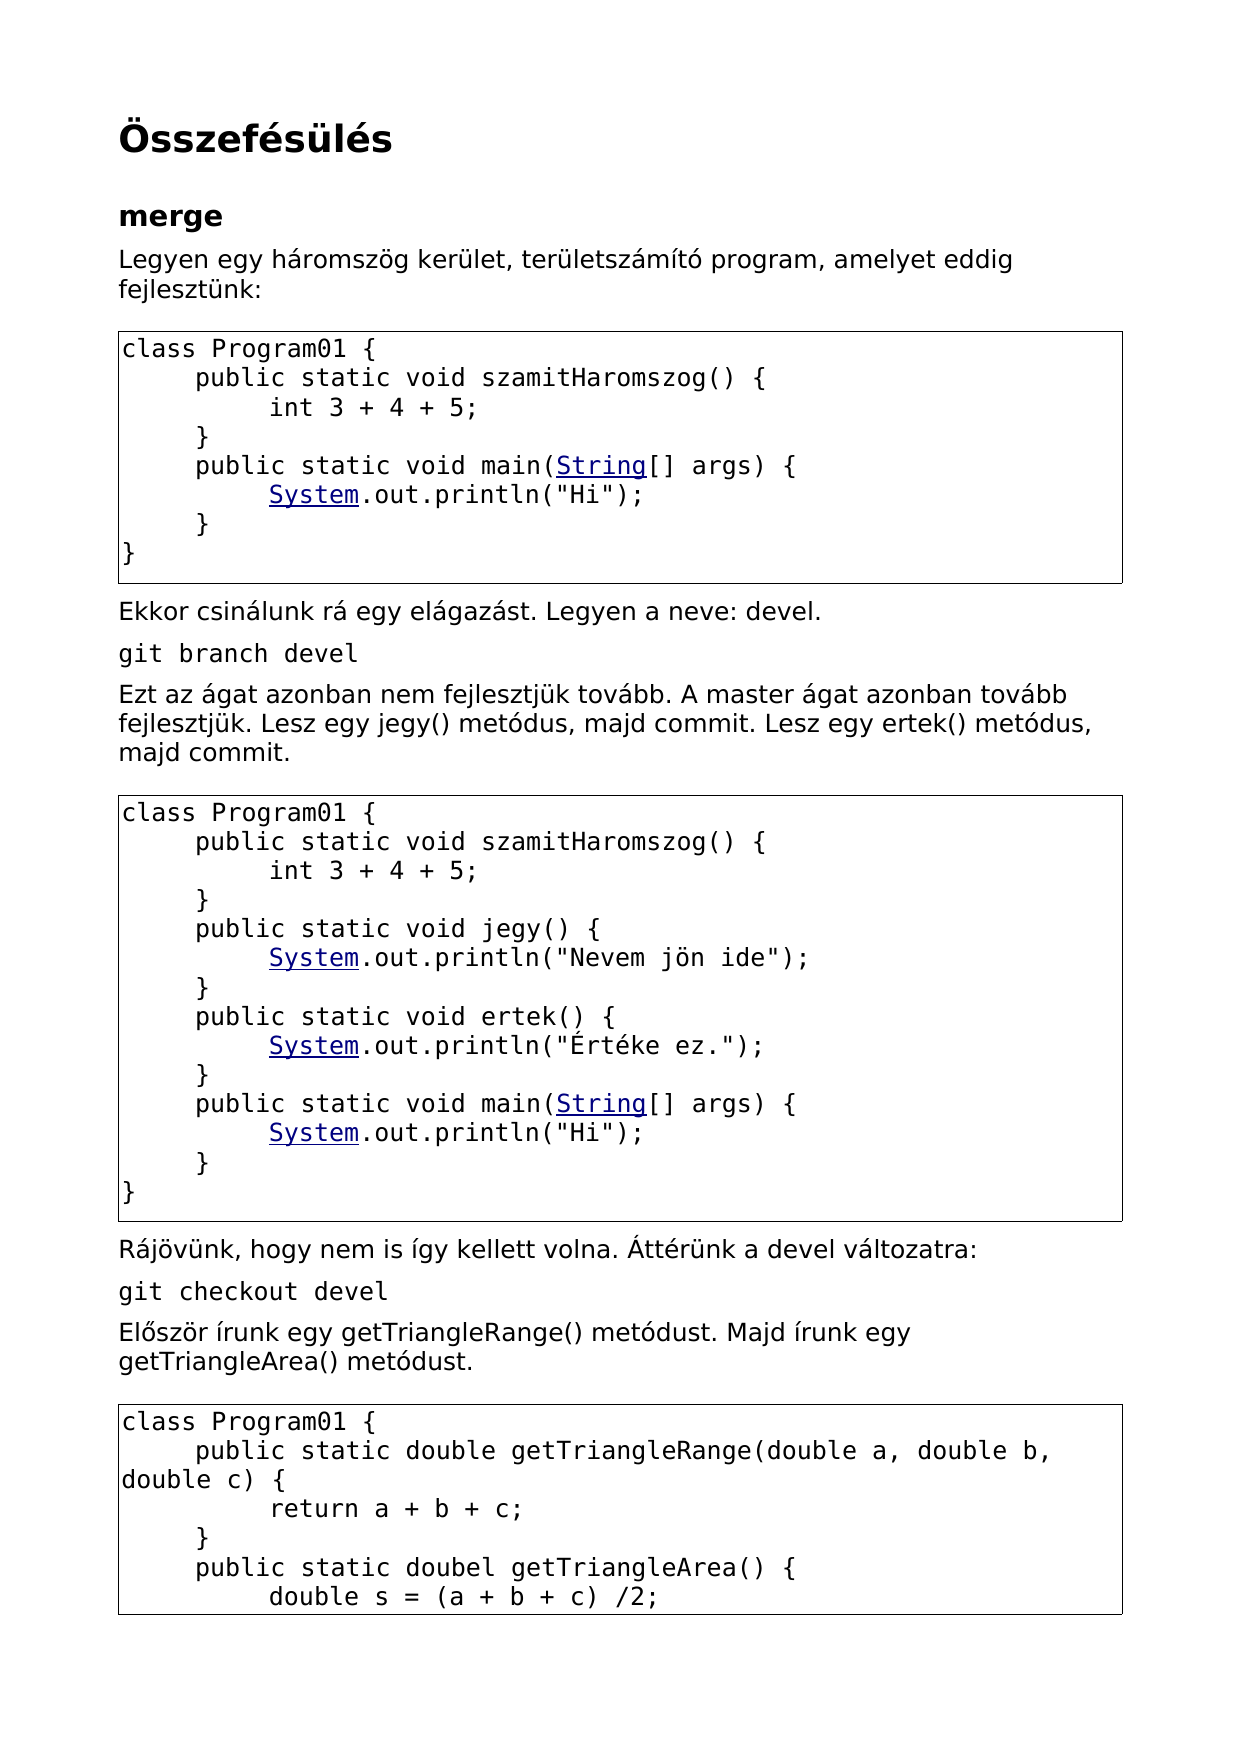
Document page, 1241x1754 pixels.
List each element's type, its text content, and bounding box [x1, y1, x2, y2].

text Először írunk egy getTriangleRange() metódust. Majd írunk egy getTriangleArea() metódust. [118, 1318, 1122, 1377]
table_header class Program01 { public static double getTriangleRange(double a, double b, double c) { return a + b + c; } public static doubel getTriangleArea() { double s = (a + b + c) /2; [119, 1405, 1122, 1614]
text git checkout devel [118, 1277, 1122, 1306]
table_header class Program01 { public static void szamitHaromszog() { int 3 + 4 + 5; } public static void main(String[] args) { System.out.println("Hi"); } } [119, 332, 1122, 582]
text Ezt az ágat azonban nem fejlesztjük tovább. A master ágat azonban tovább fejlesztjük. Lesz egy jegy() metódus, majd commit. Lesz egy ertek() metódus, majd commit. [118, 680, 1122, 767]
text Legyen egy háromszög kerület, területszámító program, amelyet eddig fejlesztünk: [118, 246, 1122, 304]
text Rájövünk, hogy nem is így kellett volna. Áttérünk a devel változatra: [118, 1236, 1122, 1265]
text git branch devel [118, 639, 1122, 668]
text Ekkor csinálunk rá egy elágazást. Legyen a neve: devel. [118, 597, 1122, 626]
subtitle merge [118, 199, 1122, 233]
subtitle Összefésülés [118, 118, 1122, 162]
table_header class Program01 { public static void szamitHaromszog() { int 3 + 4 + 5; } public static void jegy() { System.out.println("Nevem jön ide"); } public static void ertek() { System.out.println("Értéke ez."); } public static void main(String[] args) { System.out.println("Hi"); } } [119, 796, 1122, 1221]
